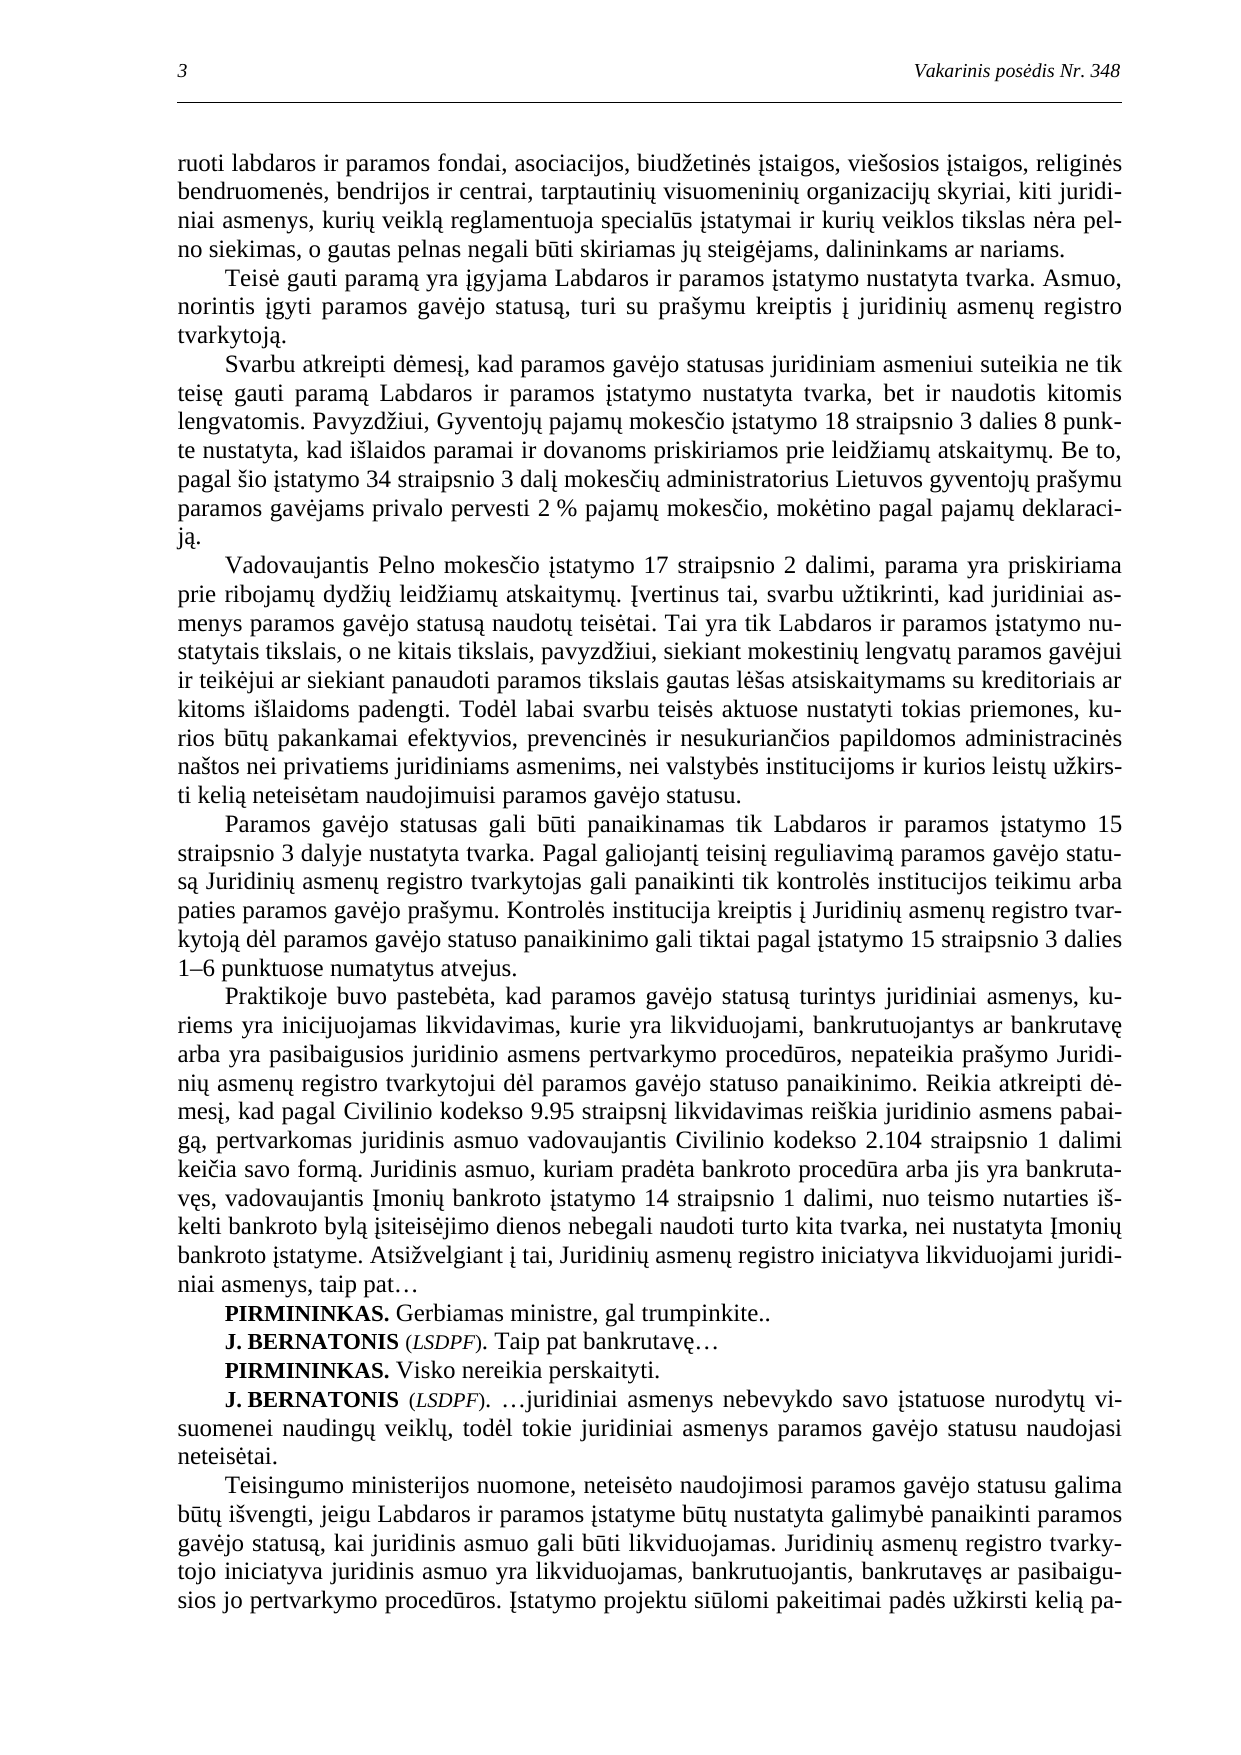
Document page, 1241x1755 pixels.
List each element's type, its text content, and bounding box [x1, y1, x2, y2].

text Prak­ti­ko­je bu­vo pa­ste­bė­ta, kad pa­ra­mos ga­vė­jo sta­tu­są tu­rin­tys ju­ri­di­niai as­me­nys, ku­riems yra ini­ci­juo­ja­mas lik­vi­da­vi­mas, ku­rie yra lik­vi­duo­ja­mi, ban­kru­tuo­jan­tys ar ban­kru­ta­vę ar­ba yra pa­si­bai­gu­sios ju­ri­di­nio as­mens per­tvar­ky­mo pro­ce­dū­ros, ne­pa­tei­kia pra­šy­mo Ju­ri­di­nių as­me­nų re­gist­ro tvar­ky­to­jui dėl pa­ra­mos ga­vė­jo sta­tu­so pa­nai­ki­ni­mo. Rei­kia at­kreip­ti dė­me­sį, kad pa­gal Ci­vi­li­nio ko­dek­so 9.95 straips­nį lik­vi­da­vi­mas reiš­kia ju­ri­di­nio as­mens pa­bai­gą, per­tvar­ko­mas ju­ri­di­nis as­muo va­do­vau­jan­tis Ci­vi­li­nio ko­dek­so 2.104 straips­nio 1 da­li­mi kei­čia sa­vo for­mą. Ju­ri­di­nis as­muo, ku­riam pra­dė­ta ban­kro­to pro­ce­dū­ra ar­ba jis yra ban­kru­ta­vęs, va­do­vau­jan­tis Įmo­nių ban­kro­to įsta­ty­mo 14 straips­nio 1 da­li­mi, nuo teis­mo nu­tar­ties iš­kel­ti ban­kro­to by­lą įsi­tei­sė­ji­mo die­nos ne­be­ga­li nau­do­ti tur­to ki­ta tvar­ka, nei nu­sta­ty­ta Įmo­nių ban­kro­to įsta­ty­me. At­si­žvel­giant į tai, Ju­ri­di­nių as­me­nų re­gist­ro ini­cia­ty­va lik­vi­duo­ja­mi ju­ri­di­niai as­me­nys, taip pat… [177, 981, 1122, 1298]
text J. BERNATONIS (LSDPF). …ju­ri­di­niai as­me­nys ne­be­vyk­do sa­vo įsta­tuo­se nu­ro­dy­tų vi­suo­me­nei nau­din­gų veik­lų, to­dėl to­kie ju­ri­di­niai as­me­nys pa­ra­mos ga­vė­jo sta­tu­su nau­do­ja­si ne­tei­sė­tai. [177, 1384, 1122, 1470]
text PIRMININKAS. Vis­ko ne­rei­kia per­skai­ty­ti. [177, 1355, 1122, 1384]
text Tei­sė gau­ti pa­ra­mą yra įgy­ja­ma Lab­da­ros ir pa­ra­mos įsta­ty­mo nu­sta­ty­ta tvar­ka. As­muo, no­rin­tis įgy­ti pa­ra­mos ga­vė­jo sta­tu­są, tu­ri su pra­šy­mu kreip­tis į ju­ri­di­nių as­me­nų re­gist­ro tvar­ky­to­ją. [177, 263, 1122, 349]
text Tei­sin­gu­mo mi­nis­te­ri­jos nuo­mo­ne, ne­tei­sė­to nau­do­ji­mo­si pa­ra­mos ga­vė­jo sta­tu­su ga­li­ma bū­tų iš­veng­ti, jei­gu Lab­da­ros ir pa­ra­mos įsta­ty­me bū­tų nu­sta­ty­ta ga­li­my­bė pa­nai­kin­ti pa­ra­mos ga­vė­jo sta­tu­są, kai ju­ri­di­nis as­muo ga­li bū­ti lik­vi­duo­ja­mas. Ju­ri­di­nių as­me­nų re­gist­ro tvar­ky­to­jo ini­cia­ty­va ju­ri­di­nis as­muo yra lik­vi­duo­ja­mas, ban­kru­tuo­jan­tis, ban­kru­ta­vęs ar pa­si­bai­gu­sios jo per­tvar­ky­mo pro­ce­dū­ros. Įsta­ty­mo pro­jek­tu siū­lo­mi pa­kei­ti­mai pa­dės už­kirs­ti ke­lią pa­ [177, 1470, 1122, 1614]
text Svar­bu at­kreip­ti dė­me­sį, kad pa­ra­mos ga­vė­jo sta­tu­sas ju­ri­di­niam as­me­niui su­tei­kia ne tik tei­sę gau­ti pa­ra­mą Lab­da­ros ir pa­ra­mos įsta­ty­mo nu­sta­ty­ta tvar­ka, bet ir nau­do­tis ki­to­mis leng­va­to­mis. Pa­vyz­džiui, Gy­ven­to­jų pa­ja­mų mo­kes­čio įsta­ty­mo 18 straips­nio 3 da­lies 8 punk­te nu­sta­ty­ta, kad iš­lai­dos pa­ra­mai ir do­va­noms pri­ski­ria­mos prie lei­džia­mų at­skai­ty­mų. Be to, pa­gal šio įsta­ty­mo 34 straips­nio 3 da­lį mo­kes­čių ad­mi­nist­ra­to­rius Lie­tu­vos gy­ven­to­jų pra­šy­mu pa­ra­mos ga­vė­jams pri­va­lo per­ves­ti 2 % pa­ja­mų mo­kes­čio, mo­kė­ti­no pa­gal pa­ja­mų de­kla­ra­ci­ją. [177, 349, 1122, 550]
text ruo­ti lab­da­ros ir pa­ra­mos fon­dai, aso­cia­ci­jos, biu­dže­ti­nės įstai­gos, vie­šo­sios įstai­gos, re­li­gi­nės ben­druo­me­nės, ben­dri­jos ir cen­trai, tarp­tau­ti­nių vi­suo­me­ni­nių or­ga­ni­za­ci­jų sky­riai, ki­ti ju­ri­di­niai as­me­nys, ku­rių veik­lą reg­la­men­tuo­ja spe­cia­lūs įsta­ty­mai ir ku­rių veik­los tiks­las nė­ra pel­no sie­ki­mas, o gau­tas pel­nas ne­ga­li bū­ti ski­ria­mas jų stei­gė­jams, da­li­nin­kams ar na­riams. [177, 148, 1122, 263]
text PIRMININKAS. Ger­bia­mas mi­nist­re, gal trum­pin­ki­te.. [177, 1298, 1122, 1326]
text Va­do­vau­jan­tis Pel­no mo­kes­čio įsta­ty­mo 17 straips­nio 2 da­li­mi, pa­ra­ma yra pri­ski­ria­ma prie ri­bo­ja­mų dy­džių lei­džia­mų at­skai­ty­mų. Įver­ti­nus tai, svar­bu už­tik­rin­ti, kad ju­ri­di­niai as­me­nys pa­ra­mos ga­vė­jo sta­tu­są nau­do­tų tei­sė­tai. Tai yra tik Lab­da­ros ir pa­ra­mos įsta­ty­mo nu­sta­ty­tais tiks­lais, o ne ki­tais tiks­lais, pa­vyz­džiui, sie­kiant mo­kes­ti­nių leng­va­tų pa­ra­mos ga­vė­jui ir tei­kė­jui ar sie­kiant pa­nau­do­ti pa­ra­mos tiks­lais gau­tas lė­šas at­si­skai­ty­mams su kre­di­to­riais ar ki­toms iš­lai­doms pa­deng­ti. To­dėl la­bai svar­bu tei­sės ak­tuo­se nu­sta­ty­ti to­kias prie­mo­nes, ku­rios bū­tų pa­kan­ka­mai efek­ty­vios, pre­ven­ci­nės ir ne­su­ku­rian­čios pa­pil­do­mos ad­mi­nist­ra­ci­nės naš­tos nei pri­va­tiems ju­ri­di­niams as­me­nims, nei vals­ty­bės ins­ti­tu­ci­joms ir ku­rios leis­tų už­kirs­ti ke­lią ne­tei­sė­tam nau­do­ji­mui­si pa­ra­mos ga­vė­jo sta­tu­su. [177, 550, 1122, 809]
text Pa­ra­mos ga­vė­jo sta­tu­sas ga­li bū­ti pa­nai­ki­na­mas tik Lab­da­ros ir pa­ra­mos įsta­ty­mo 15 strai­ps­nio 3 da­ly­je nu­sta­ty­ta tvar­ka. Pa­gal ga­lio­jan­tį tei­si­nį re­gu­lia­vi­mą pa­ra­mos ga­vė­jo sta­tu­są Ju­ri­di­nių as­me­nų re­gist­ro tvar­ky­to­jas ga­li pa­nai­kin­ti tik kon­tro­lės ins­ti­tu­ci­jos tei­ki­mu ar­ba pa­ties pa­ra­mos ga­vė­jo pra­šy­mu. Kon­tro­lės ins­ti­tu­ci­ja kreip­tis į Ju­ri­di­nių as­me­nų re­gist­ro tvar­ky­to­ją dėl pa­ra­mos ga­vė­jo sta­tu­so pa­nai­ki­ni­mo ga­li tik­tai pa­gal įsta­ty­mo 15 straips­nio 3 da­lies 1–6 punk­tuo­se nu­ma­ty­tus at­ve­jus. [177, 809, 1122, 981]
text J. BERNATONIS (LSDPF). Taip pat ban­kru­ta­vę… [177, 1326, 1122, 1355]
